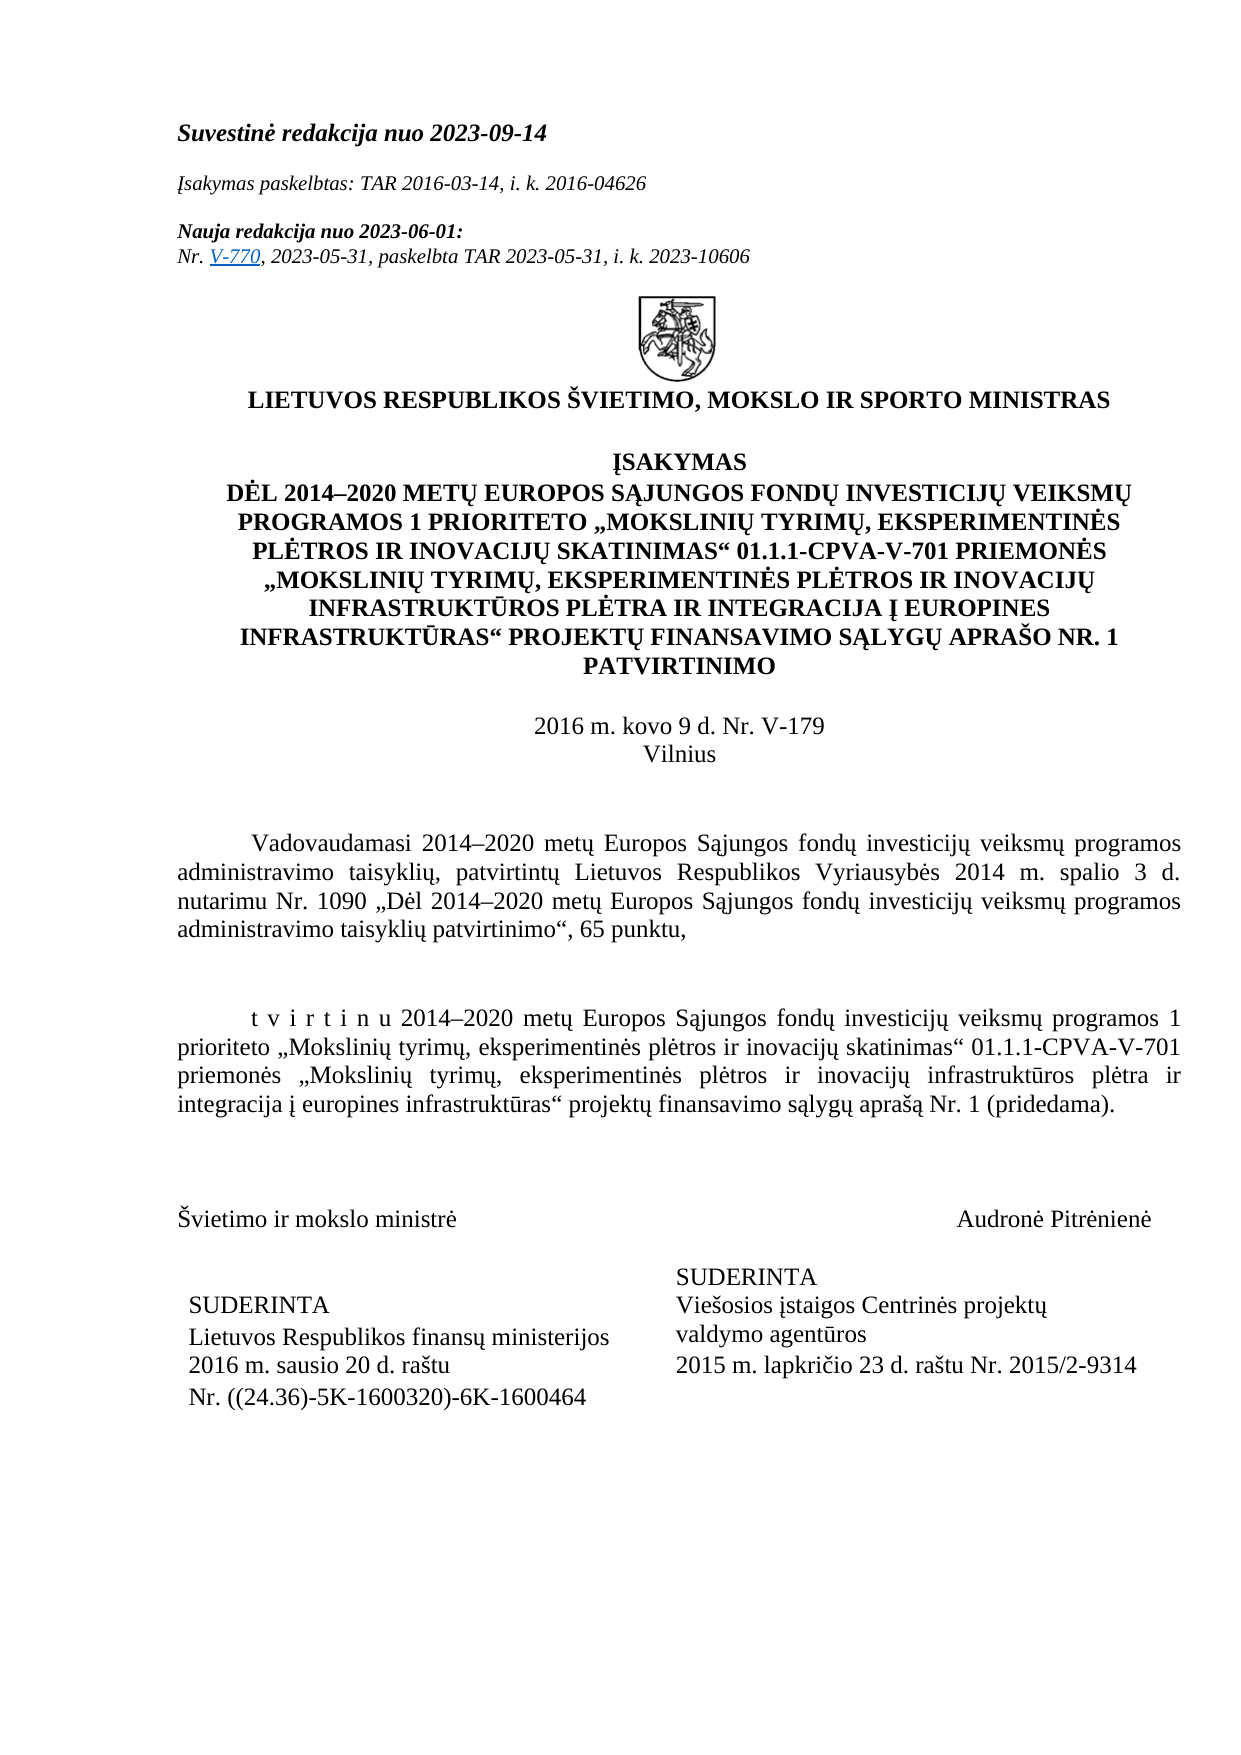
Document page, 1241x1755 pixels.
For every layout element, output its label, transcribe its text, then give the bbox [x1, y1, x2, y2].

text Švietimo ir mokslo ministrė Audronė Pitrėnienė [177, 1204, 1182, 1233]
text t v i r t i n u 2014–2020 metų Europos Sąjungos fondų investicijų veiksmų programos 1 prioriteto „Mokslinių tyrimų, eksperimentinės plėtros ir inovacijų skatinimas“ 01.1.1-CPVA-V-701 priemonės „Mokslinių tyrimų, eksperimentinės plėtros ir inovacijų infrastruktūros plėtra ir integracija į europines infrastruktūras“ projektų finansavimo sąlygų aprašą Nr. 1 (pridedama). [177, 1003, 1182, 1118]
text Vilnius [177, 739, 1182, 768]
text 2016 m. kovo 9 d. Nr. V-179 [177, 711, 1182, 739]
text LIETUVOS RESPUBLIKOS ŠVIETIMO, MOKSLO IR SPORTO MINISTRAS [177, 385, 1182, 414]
table_header SUDERINTA Viešosios įstaigos Centrinės projektų valdymo agentūros 2015 m. lapkričio 23 d. raštu Nr. 2015/2-9314 [664, 1262, 1181, 1439]
text Nr. V-770, 2023-05-31, paskelbta TAR 2023-05-31, i. k. 2023-10606 [177, 243, 1182, 268]
text Nauja redakcija nuo 2023-06-01: [177, 219, 1182, 243]
text Įsakymas paskelbtas: TAR 2016-03-14, i. k. 2016-04626 [177, 171, 1182, 195]
table_header SUDERINTA Lietuvos Respublikos finansų ministerijos 2016 m. sausio 20 d. raštu Nr. ((24.36)-5K-1600320)-6K-1600464 [177, 1262, 664, 1439]
text Vadovaudamasi 2014–2020 metų Europos Sąjungos fondų investicijų veiksmų programos administravimo taisyklių, patvirtintų Lietuvos Respublikos Vyriausybės 2014 m. spalio 3 d. nutarimu Nr. 1090 „Dėl 2014–2020 metų Europos Sąjungos fondų investicijų veiksmų programos administravimo taisyklių patvirtinimo“, 65 punktu, [177, 828, 1182, 943]
text DĖL 2014–2020 METŲ EUROPOS SĄJUNGOS FONDŲ INVESTICIJŲ VEIKSMŲ PROGRAMOS 1 PRIORITETO „MOKSLINIŲ TYRIMŲ, EKSPERIMENTINĖS PLĖTROS IR INOVACIJŲ SKATINIMAS“ 01.1.1-CPVA-V-701 PRIEMONĖS „MOKSLINIŲ TYRIMŲ, EKSPERIMENTINĖS PLĖTROS IR INOVACIJŲ INFRASTRUKTŪROS PLĖTRA IR INTEGRACIJA Į EUROPINES INFRASTRUKTŪRAS“ PROJEKTŲ FINANSAVIMO SĄLYGŲ APRAŠO NR. 1 PATVIRTINIMO [177, 478, 1182, 680]
text ĮSAKYMAS [177, 447, 1182, 476]
text Suvestinė redakcija nuo 2023-09-14 [177, 118, 1182, 147]
